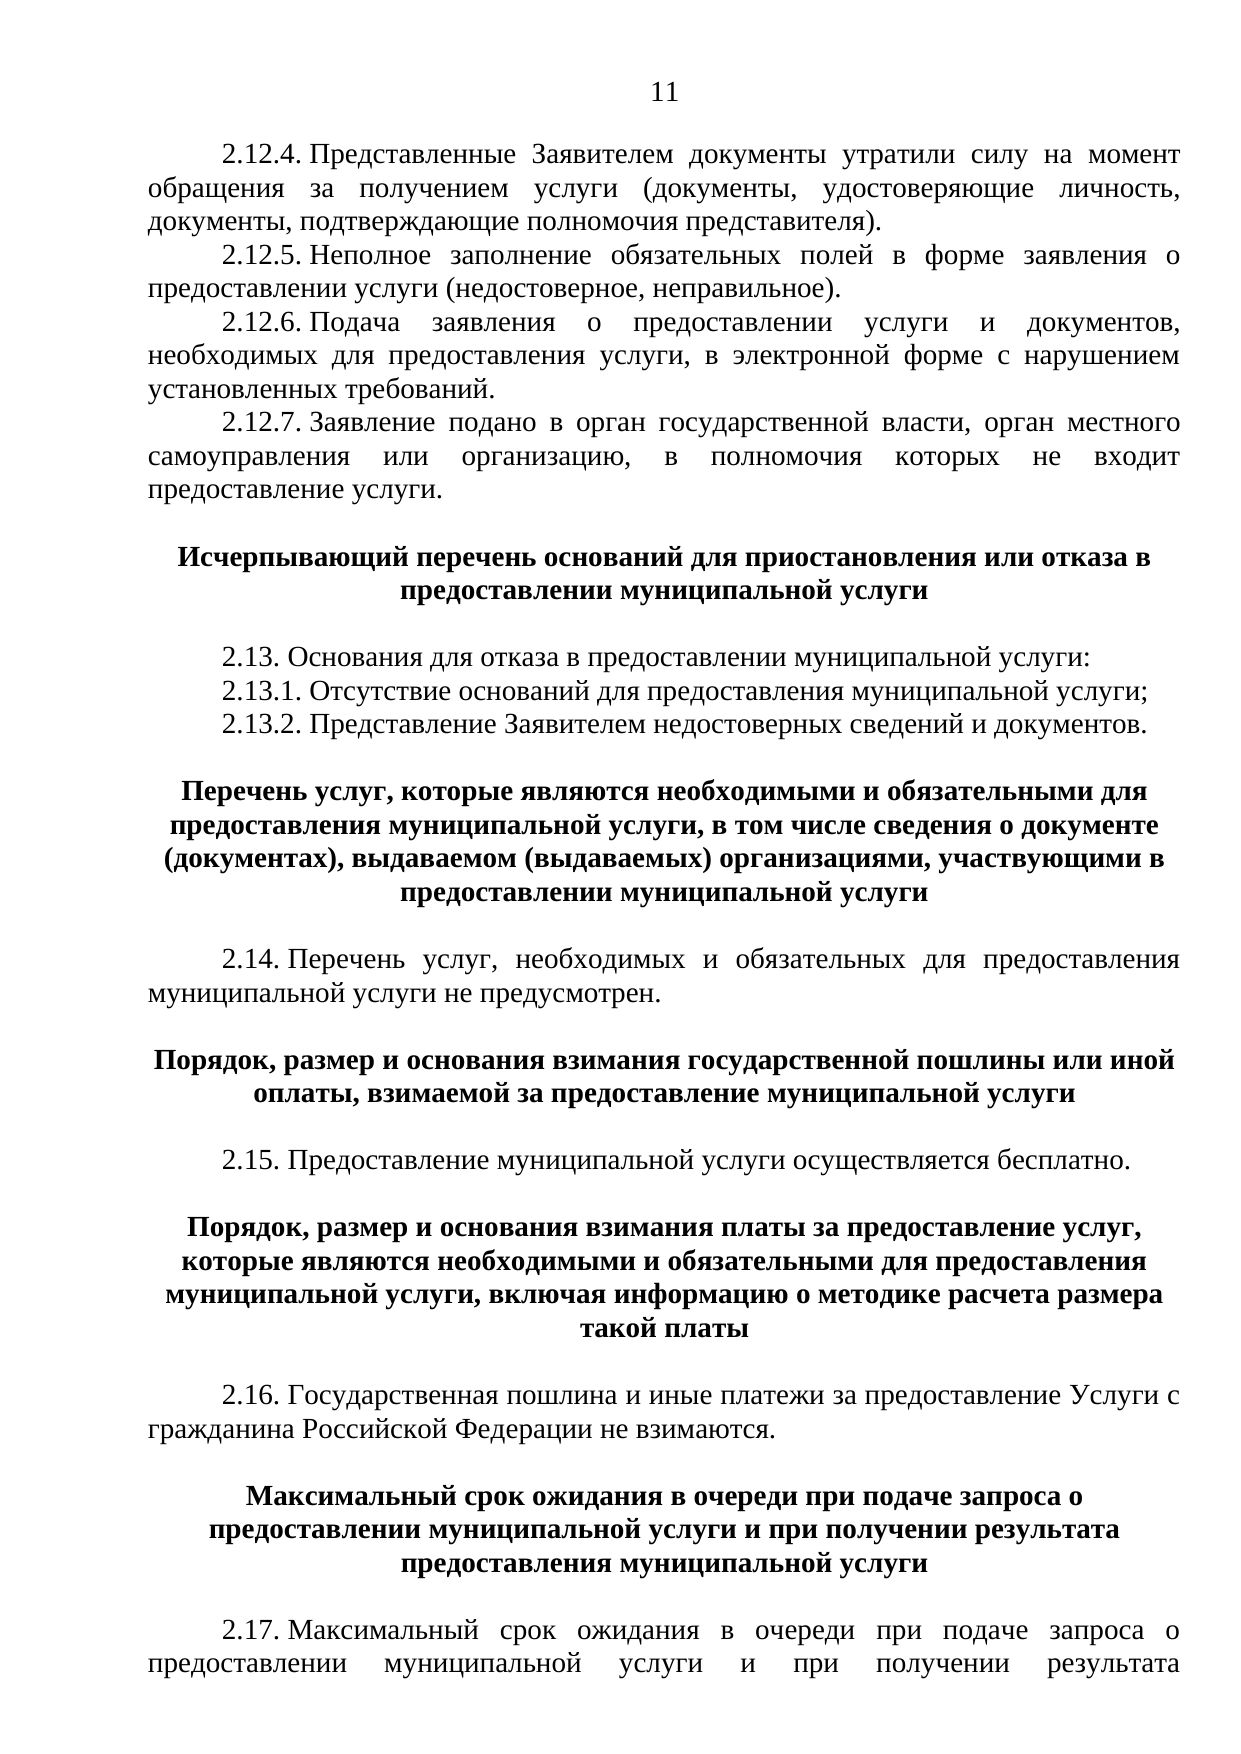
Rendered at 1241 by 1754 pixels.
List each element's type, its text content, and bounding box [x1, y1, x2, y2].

text Перечень услуг, которые являются необходимыми и обязательными для предоставления муниципальной услуги, в том числе сведения о документе (документах), выдаваемом (выдаваемых) организациями, участвующими в предоставлении муниципальной услуги [148, 773, 1181, 908]
text 2.12.7. Заявление подано в орган государственной власти, орган местного самоуправления или организацию, в полномочия которых не входит предоставление услуги. [148, 404, 1181, 505]
text 2.15. Предоставление муниципальной услуги осуществляется бесплатно. [148, 1142, 1181, 1176]
text 2.13.2. Представление Заявителем недостоверных сведений и документов. [148, 706, 1181, 740]
text Максимальный срок ожидания в очереди при подаче запроса о предоставлении муниципальной услуги и при получении результата предоставления муниципальной услуги [148, 1478, 1181, 1578]
text 2.12.5. Неполное заполнение обязательных полей в форме заявления о предоставлении услуги (недостоверное, неправильное). [148, 237, 1181, 304]
text Исчерпывающий перечень оснований для приостановления или отказа в предоставлении муниципальной услуги [148, 539, 1181, 606]
text 2.13. Основания для отказа в предоставлении муниципальной услуги: [148, 639, 1181, 673]
text Порядок, размер и основания взимания государственной пошлины или иной оплаты, взимаемой за предоставление муниципальной услуги [148, 1042, 1181, 1109]
text 2.17. Максимальный срок ожидания в очереди при подаче запроса о предоставлении муниципальной услуги и при получении результата [148, 1612, 1181, 1679]
text 2.16. Государственная пошлина и иные платежи за предоставление Услуги с гражданина Российской Федерации не взимаются. [148, 1377, 1181, 1444]
text Порядок, размер и основания взимания платы за предоставление услуг, которые являются необходимыми и обязательными для предоставления муниципальной услуги, включая информацию о методике расчета размера такой платы [148, 1209, 1181, 1344]
text 2.13.1. Отсутствие оснований для предоставления муниципальной услуги; [148, 673, 1181, 706]
text 2.12.4. Представленные Заявителем документы утратили силу на момент обращения за получением услуги (документы, удостоверяющие личность, документы, подтверждающие полномочия представителя). [148, 136, 1181, 237]
text 2.14. Перечень услуг, необходимых и обязательных для предоставления муниципальной услуги не предусмотрен. [148, 941, 1181, 1008]
text 2.12.6. Подача заявления о предоставлении услуги и документов, необходимых для предоставления услуги, в электронной форме с нарушением установленных требований. [148, 304, 1181, 404]
